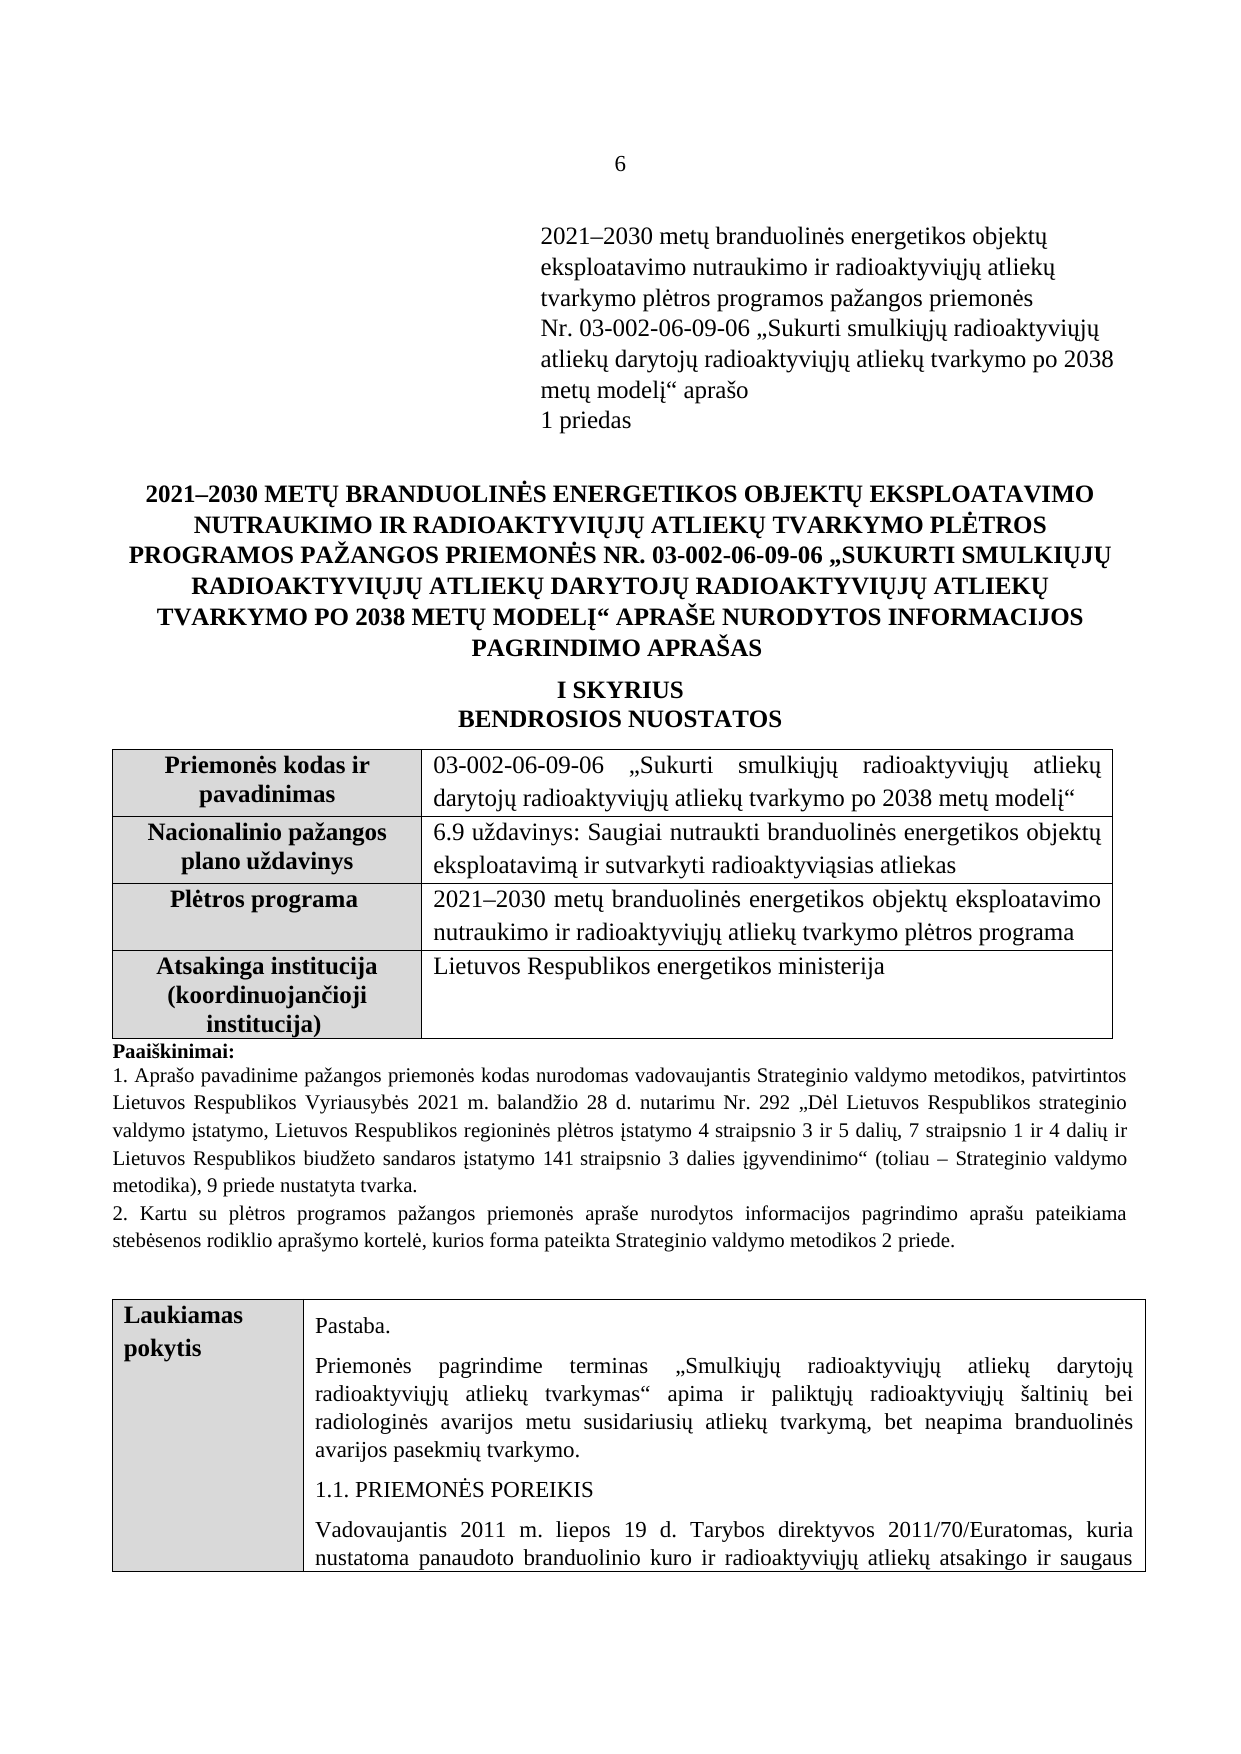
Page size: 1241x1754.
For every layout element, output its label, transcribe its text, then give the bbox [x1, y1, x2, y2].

text BENDROSIOS NUOSTATOS [112, 704, 1128, 733]
text 1. Aprašo pavadinime pažangos priemonės kodas nurodomas vadovaujantis Strateginio valdymo metodikos, patvirtintos Lietuvos Respublikos Vyriausybės 2021 m. balandžio 28 d. nutarimu Nr. 292 „Dėl Lietuvos Respublikos strateginio valdymo įstatymo, Lietuvos Respublikos regioninės plėtros įstatymo 4 straipsnio 3 ir 5 dalių, 7 straipsnio 1 ir 4 dalių ir Lietuvos Respublikos biudžeto sandaros įstatymo 141 straipsnio 3 dalies įgyvendinimo“ (toliau – Strateginio valdymo metodika), 9 priede nustatyta tvarka. [112, 1063, 1128, 1197]
table_header Priemonės kodas ir pavadinimas [113, 750, 421, 816]
table_cell Plėtros programa [113, 884, 421, 950]
table_cell Atsakinga institucija (koordinuojančioji institucija) [113, 951, 421, 1038]
table_header Laukiamas pokytis [113, 1300, 303, 1571]
table_cell 6.9 uždavinys: Saugiai nutraukti branduolinės energetikos objektų eksploatavimą ir sutvarkyti radioaktyviąsias atliekas [422, 817, 1112, 883]
table_header 03-002-06-09-06 „Sukurti smulkiųjų radioaktyviųjų atliekų darytojų radioaktyviųjų atliekų tvarkymo po 2038 metų modelį“ [422, 750, 1112, 816]
text 2021–2030 METŲ BRANDUOLINĖS ENERGETIKOS OBJEKTŲ EKSPLOATAVIMO NUTRAUKIMO IR RADIOAKTYVIŲJŲ ATLIEKŲ TVARKYMO PLĖTROS PROGRAMOS PAŽANGOS PRIEMONĖS NR. 03-002-06-09-06 „SUKURTI SMULKIŲJŲ RADIOAKTYVIŲJŲ ATLIEKŲ DARYTOJŲ RADIOAKTYVIŲJŲ ATLIEKŲ TVARKYMO PO 2038 METŲ MODELĮ“ APRAŠE NURODYTOS INFORMACIJOS PAGRINDIMO APRAŠAS [112, 479, 1128, 661]
text 2021–2030 metų branduolinės energetikos objektų eksploatavimo nutraukimo ir radioaktyviųjų atliekų tvarkymo plėtros programos pažangos priemonės Nr. 03-002-06-09-06 „Sukurti smulkiųjų radioaktyviųjų atliekų darytojų radioaktyviųjų atliekų tvarkymo po 2038 metų modelį“ aprašo [540, 221, 1128, 403]
table_cell 2021–2030 metų branduolinės energetikos objektų eksploatavimo nutraukimo ir radioaktyviųjų atliekų tvarkymo plėtros programa [422, 884, 1112, 950]
table_cell Nacionalinio pažangos plano uždavinys [113, 817, 421, 883]
table_cell Lietuvos Respublikos energetikos ministerija [422, 951, 1112, 1038]
table_header Pastaba. Priemonės pagrindime terminas „Smulkiųjų radioaktyviųjų atliekų darytojų radioaktyviųjų atliekų tvarkymas“ apima ir paliktųjų radioaktyviųjų šaltinių bei radiologinės avarijos metu susidariusių atliekų tvarkymą, bet neapima branduolinės avarijos pasekmių tvarkymo. 1.1. PRIEMONĖS POREIKIS Vadovaujantis 2011 m. liepos 19 d. Tarybos direktyvos 2011/70/Euratomas, kuria nustatoma panaudoto branduolinio kuro ir radioaktyviųjų atliekų atsakingo ir saugaus [304, 1300, 1145, 1571]
text I SKYRIUS [112, 675, 1128, 704]
text Paaiškinimai: [112, 1039, 1128, 1063]
text 1 priedas [540, 406, 1128, 434]
text 2. Kartu su plėtros programos pažangos priemonės apraše nurodytos informacijos pagrindimo aprašu pateikiama stebėsenos rodiklio aprašymo kortelė, kurios forma pateikta Strateginio valdymo metodikos 2 priede. [112, 1201, 1128, 1252]
